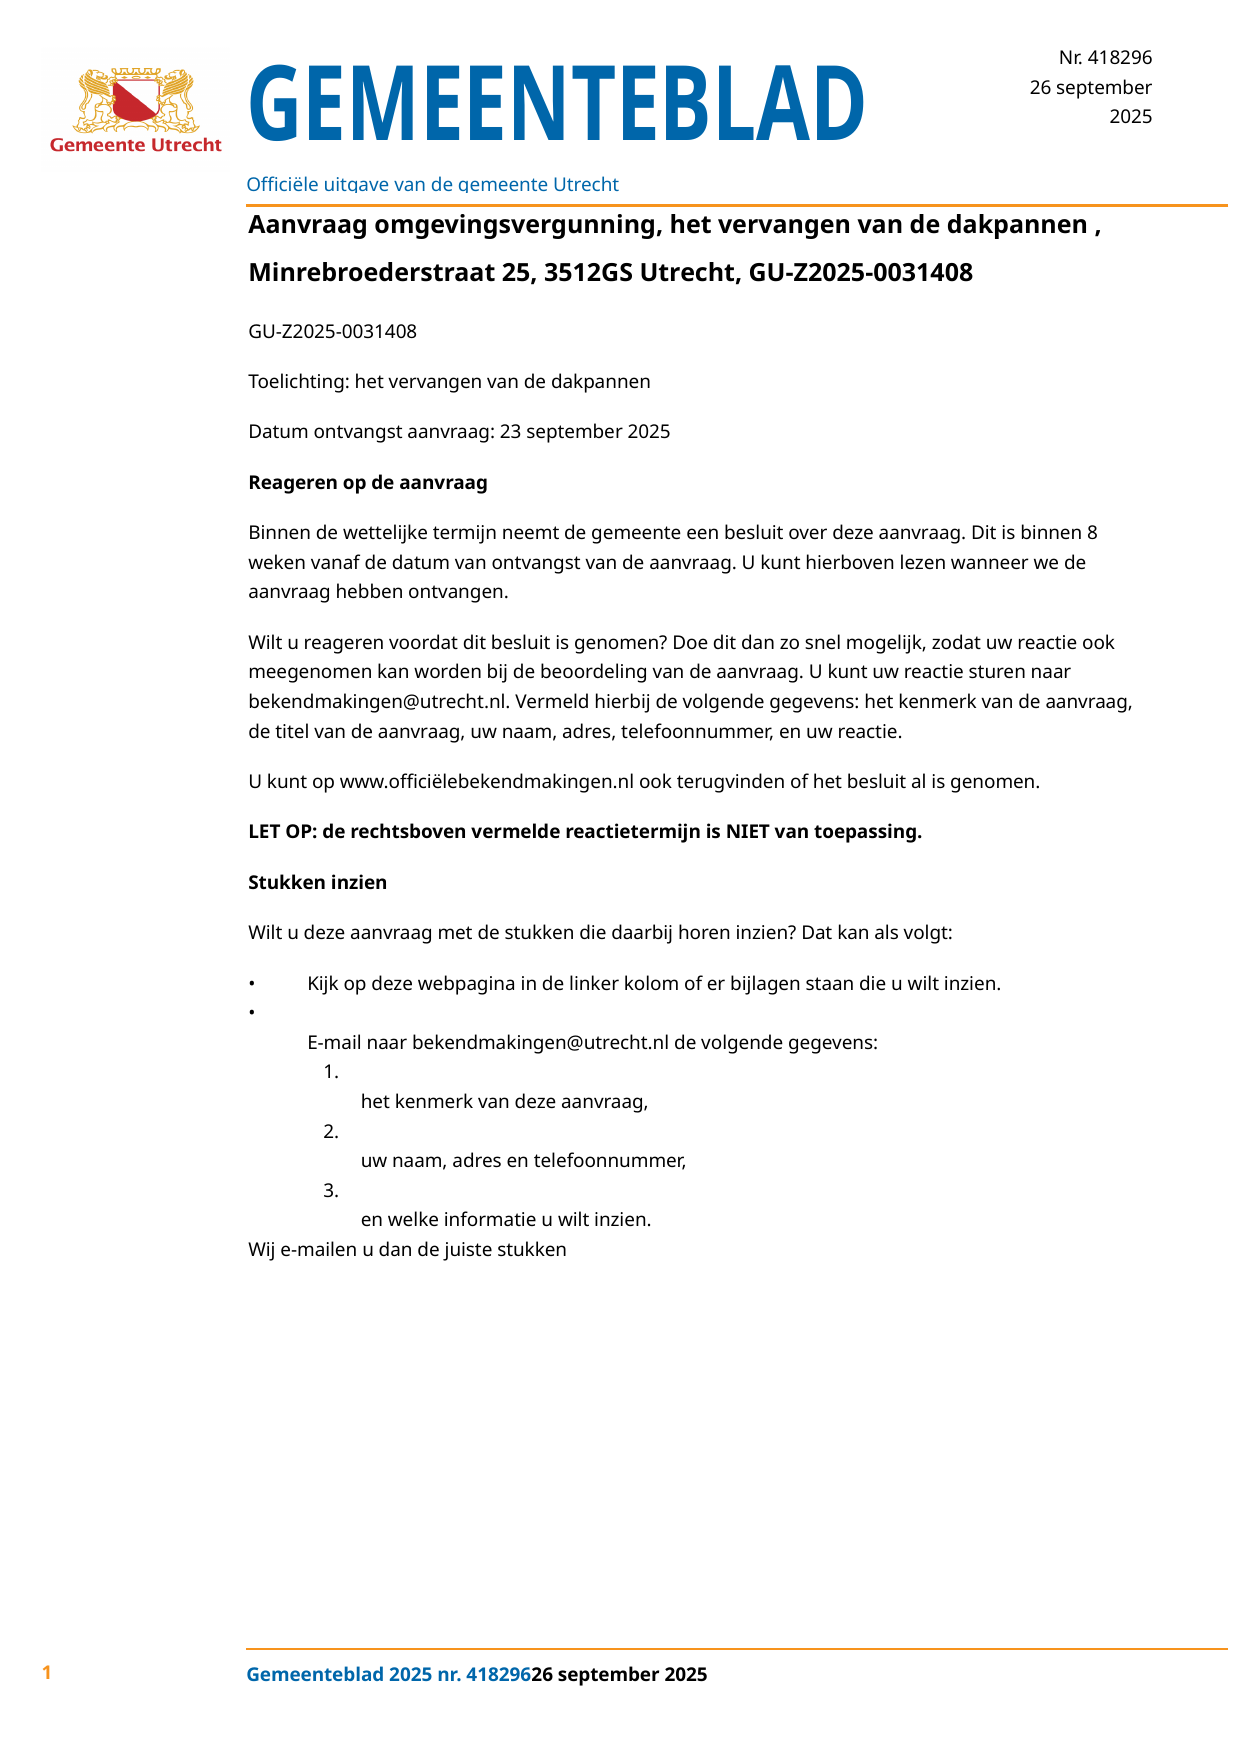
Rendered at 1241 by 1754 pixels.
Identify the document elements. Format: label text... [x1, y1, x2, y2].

text Datum ontvangst aanvraag: 23 september 2025 [248, 419, 1152, 444]
list uw naam, adres en telefoonnummer, [323, 1147, 1152, 1173]
text GU-Z2025-0031408 [248, 318, 1152, 344]
text LET OP: de rechtsboven vermelde reactietermijn is NIET van toepassing. [248, 819, 1152, 844]
text Wilt u deze aanvraag met de stukken die daarbij horen inzien? Dat kan als volgt: [248, 919, 1152, 945]
text Binnen de wettelijke termijn neemt de gemeente een besluit over deze aanvraag. Dit is binnen 8 weken vanaf de datum van ontvangst van de aanvraag. U kunt hierboven lezen wanneer we de aanvraag hebben ontvangen. [248, 519, 1152, 604]
text Wij e-mailen u dan de juiste stukken [248, 1236, 1152, 1262]
list en welke informatie u wilt inzien. [323, 1207, 1152, 1232]
text U kunt op www.officiëlebekendmakingen.nl ook terugvinden of het besluit al is genomen. [248, 768, 1152, 794]
list E-mail naar bekendmakingen@utrecht.nl de volgende gegevens: [248, 1029, 1152, 1055]
text Reageren op de aanvraag [248, 469, 1152, 495]
list Kijk op deze webpagina in de linker kolom of er bijlagen staan die u wilt inzien. [248, 970, 1152, 996]
picture [41, 47, 231, 172]
text Toelichting: het vervangen van de dakpannen [248, 368, 1152, 394]
list het kenmerk van deze aanvraag, [323, 1088, 1152, 1114]
text Wilt u reageren voordat dit besluit is genomen? Doe dit dan zo snel mogelijk, zodat uw reactie ook meegenomen kan worden bij de beoordeling van de aanvraag. U kunt uw reactie sturen naar bekendmakingen@utrecht.nl. Vermeld hierbij de volgende gegevens: het kenmerk van de aanvraag, de titel van de aanvraag, uw naam, adres, telefoonnummer, en uw reactie. [248, 629, 1152, 744]
text Aanvraag omgevingsvergunning, het vervangen van de dakpannen , Minrebroederstraat 25, 3512GS Utrecht, GU-Z2025-0031408 [248, 207, 1152, 288]
text Stukken inzien [248, 869, 1152, 895]
